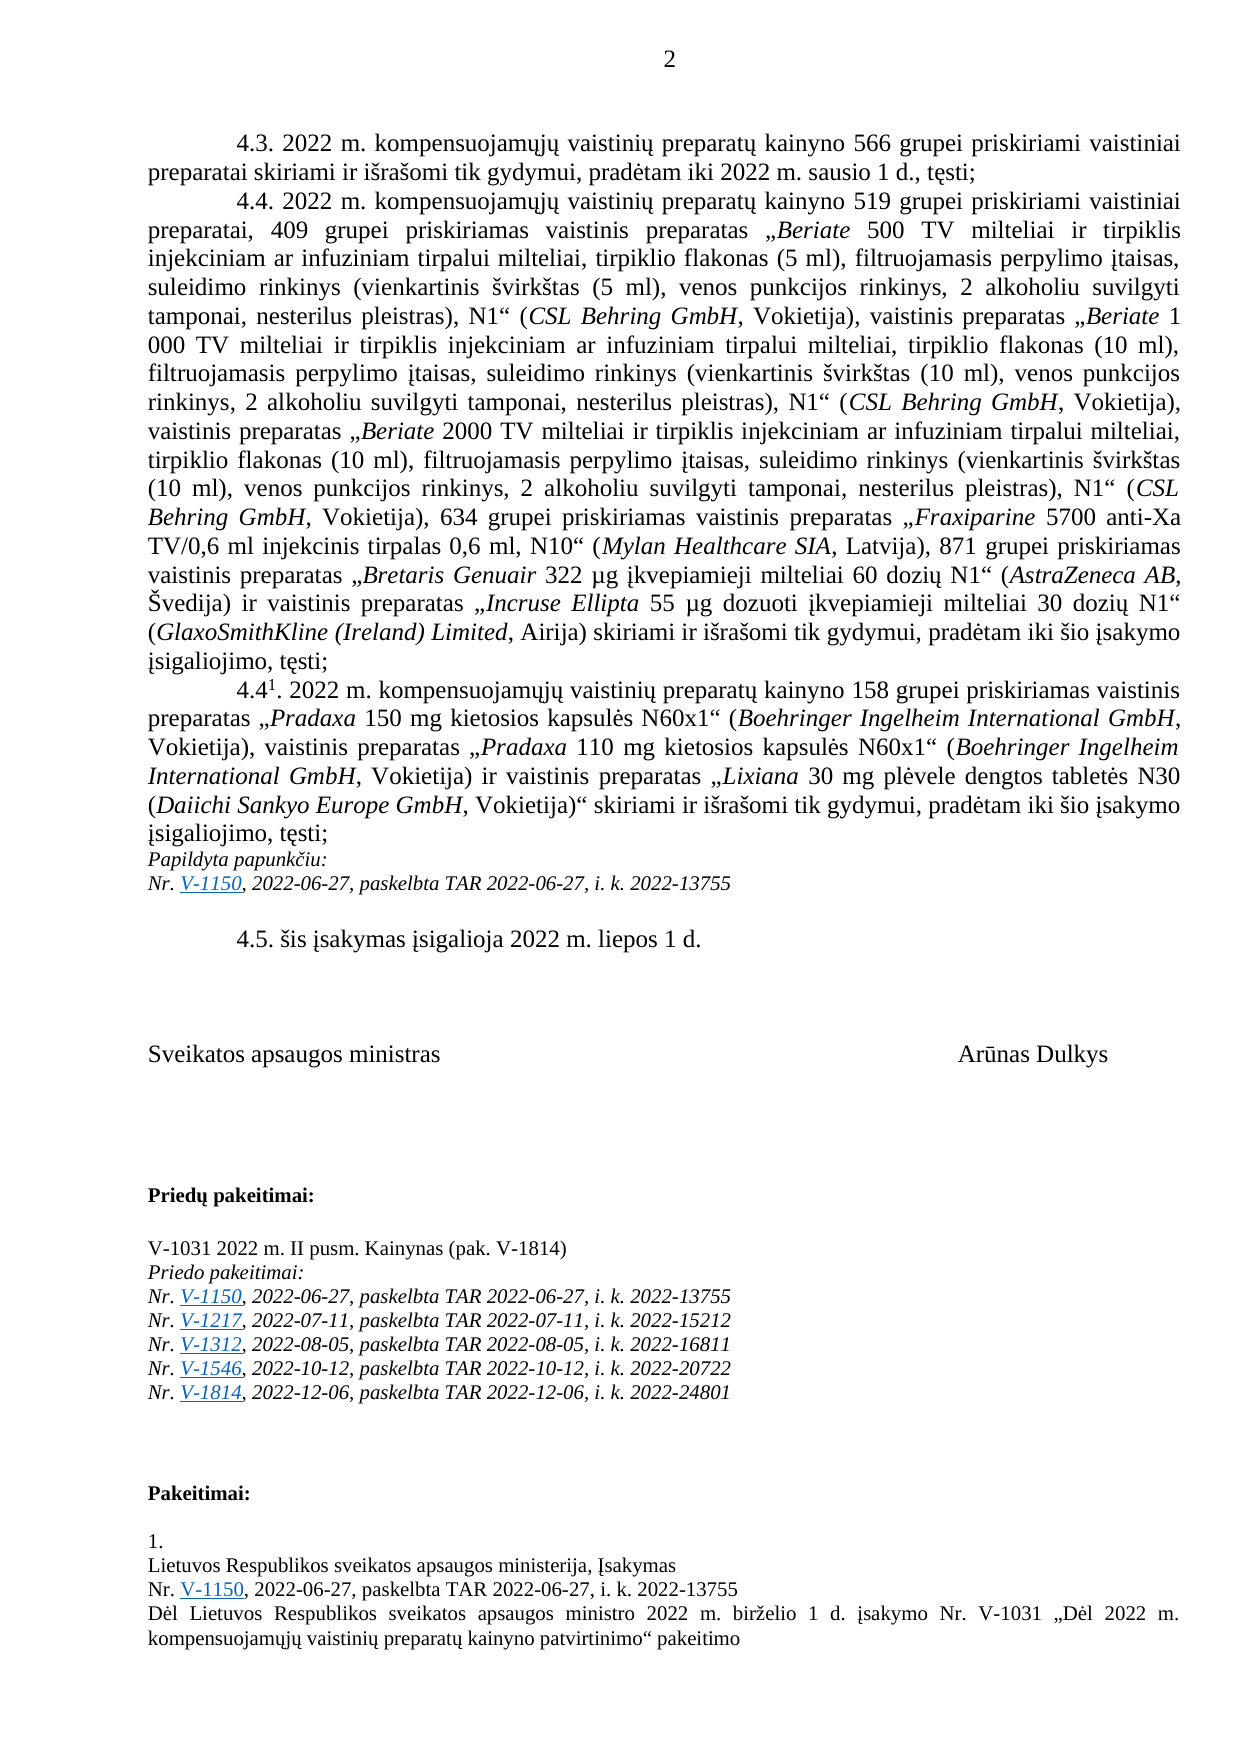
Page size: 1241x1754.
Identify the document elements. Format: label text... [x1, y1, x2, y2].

text Priedų pakeitimai: [148, 1183, 1181, 1207]
text Lietuvos Respublikos sveikatos apsaugos ministerija, Įsakymas [148, 1553, 1181, 1577]
text 4.41. 2022 m. kompensuojamųjų vaistinių preparatų kainyno 158 grupei priskiriamas vaistinis preparatas „Pradaxa 150 mg kietosios kapsulės N60x1“ (Boehringer Ingelheim International GmbH, Vokietija), vaistinis preparatas „Pradaxa 110 mg kietosios kapsulės N60x1“ (Boehringer Ingelheim International GmbH, Vokietija) ir vaistinis preparatas „Lixiana 30 mg plėvele dengtos tabletės N30 (Daiichi Sankyo Europe GmbH, Vokietija)“ skiriami ir išrašomi tik gydymui, pradėtam iki šio įsakymo įsigaliojimo, tęsti; [148, 675, 1181, 847]
text Nr. V-1814, 2022-12-06, paskelbta TAR 2022-12-06, i. k. 2022-24801 [148, 1380, 1181, 1404]
text Nr. V-1150, 2022-06-27, paskelbta TAR 2022-06-27, i. k. 2022-13755 [148, 1577, 1181, 1601]
text 4.3. 2022 m. kompensuojamųjų vaistinių preparatų kainyno 566 grupei priskiriami vaistiniai preparatai skiriami ir išrašomi tik gydymui, pradėtam iki 2022 m. sausio 1 d., tęsti; [148, 128, 1181, 186]
text Nr. V-1312, 2022-08-05, paskelbta TAR 2022-08-05, i. k. 2022-16811 [148, 1332, 1181, 1356]
text Sveikatos apsaugos ministras Arūnas Dulkys [148, 1039, 1181, 1068]
text 4.4. 2022 m. kompensuojamųjų vaistinių preparatų kainyno 519 grupei priskiriami vaistiniai preparatai, 409 grupei priskiriamas vaistinis preparatas „Beriate 500 TV milteliai ir tirpiklis injekciniam ar infuziniam tirpalui milteliai, tirpiklio flakonas (5 ml), filtruojamasis perpylimo įtaisas, suleidimo rinkinys (vienkartinis švirkštas (5 ml), venos punkcijos rinkinys, 2 alkoholiu suvilgyti tamponai, nesterilus pleistras), N1“ (CSL Behring GmbH, Vokietija), vaistinis preparatas „Beriate 1 000 TV milteliai ir tirpiklis injekciniam ar infuziniam tirpalui milteliai, tirpiklio flakonas (10 ml), filtruojamasis perpylimo įtaisas, suleidimo rinkinys (vienkartinis švirkštas (10 ml), venos punkcijos rinkinys, 2 alkoholiu suvilgyti tamponai, nesterilus pleistras), N1“ (CSL Behring GmbH, Vokietija), vaistinis preparatas „Beriate 2000 TV milteliai ir tirpiklis injekciniam ar infuziniam tirpalui milteliai, tirpiklio flakonas (10 ml), filtruojamasis perpylimo įtaisas, suleidimo rinkinys (vienkartinis švirkštas (10 ml), venos punkcijos rinkinys, 2 alkoholiu suvilgyti tamponai, nesterilus pleistras), N1“ (CSL Behring GmbH, Vokietija), 634 grupei priskiriamas vaistinis preparatas „Fraxiparine 5700 anti-Xa TV/0,6 ml injekcinis tirpalas 0,6 ml, N10“ (Mylan Healthcare SIA, Latvija), 871 grupei priskiriamas vaistinis preparatas „Bretaris Genuair 322 µg įkvepiamieji milteliai 60 dozių N1“ (AstraZeneca AB, Švedija) ir vaistinis preparatas „Incruse Ellipta 55 µg dozuoti įkvepiamieji milteliai 30 dozių N1“ (GlaxoSmithKline (Ireland) Limited, Airija) skiriami ir išrašomi tik gydymui, pradėtam iki šio įsakymo įsigaliojimo, tęsti; [148, 186, 1181, 675]
text Papildyta papunkčiu: [148, 847, 1181, 871]
text 1. [148, 1529, 1181, 1553]
text Nr. V-1546, 2022-10-12, paskelbta TAR 2022-10-12, i. k. 2022-20722 [148, 1356, 1181, 1380]
text 4.5. šis įsakymas įsigalioja 2022 m. liepos 1 d. [148, 924, 1181, 953]
text Nr. V-1217, 2022-07-11, paskelbta TAR 2022-07-11, i. k. 2022-15212 [148, 1308, 1181, 1332]
text Nr. V-1150, 2022-06-27, paskelbta TAR 2022-06-27, i. k. 2022-13755 [148, 1284, 1181, 1308]
text Priedo pakeitimai: [148, 1260, 1181, 1284]
text Pakeitimai: [148, 1481, 1181, 1505]
text Dėl Lietuvos Respublikos sveikatos apsaugos ministro 2022 m. birželio 1 d. įsakymo Nr. V-1031 „Dėl 2022 m. kompensuojamųjų vaistinių preparatų kainyno patvirtinimo“ pakeitimo [148, 1601, 1181, 1649]
text Nr. V-1150, 2022-06-27, paskelbta TAR 2022-06-27, i. k. 2022-13755 [148, 871, 1181, 895]
text V-1031 2022 m. II pusm. Kainynas (pak. V-1814) [148, 1236, 1181, 1260]
